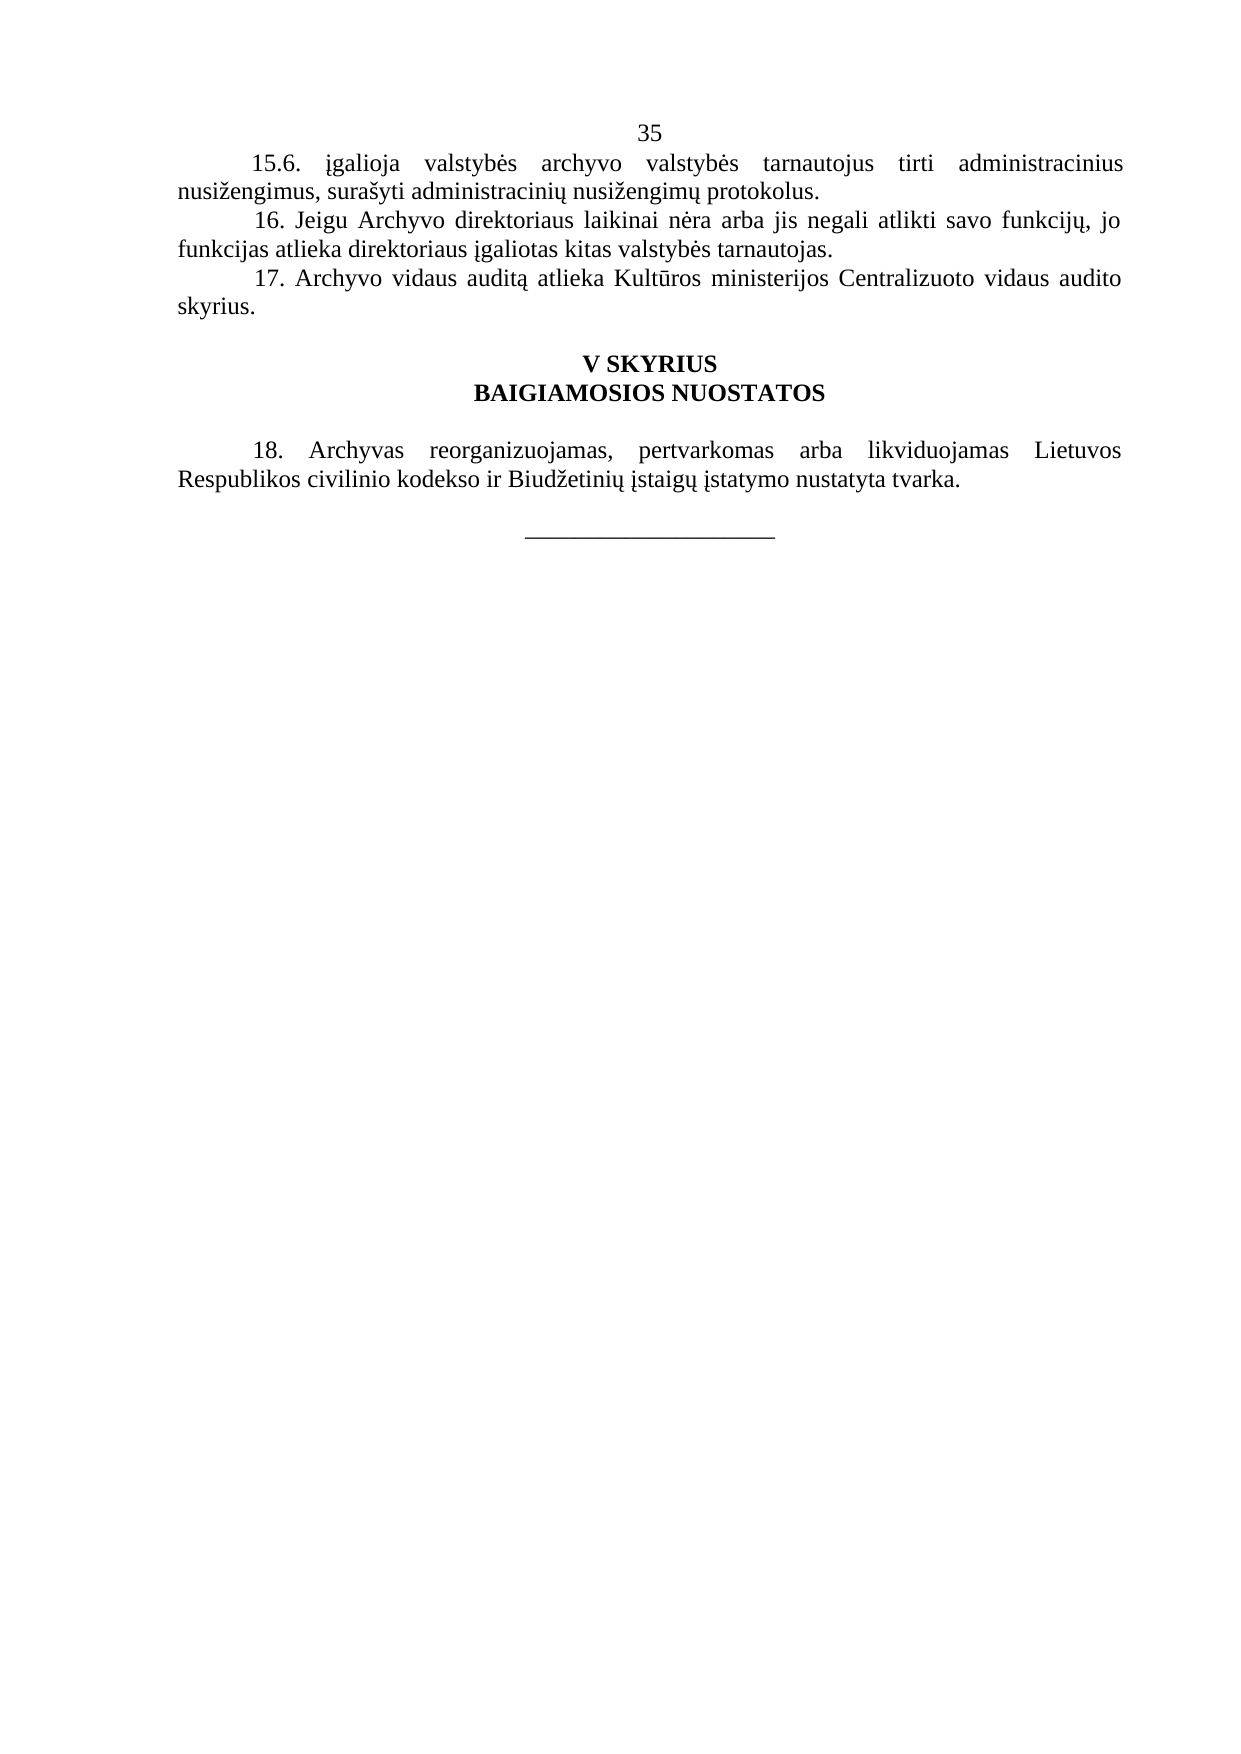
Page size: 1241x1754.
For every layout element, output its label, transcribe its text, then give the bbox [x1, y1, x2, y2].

text 15.6. įgalioja valstybės archyvo valstybės tarnautojus tirti administracinius nusižengimus, surašyti administracinių nusižengimų protokolus. [177, 148, 1124, 205]
text 18. Archyvas reorganizuojamas, pertvarkomas arba likviduojamas Lietuvos Respublikos civilinio kodekso ir Biudžetinių įstaigų įstatymo nustatyta tvarka. [177, 435, 1122, 493]
text BAIGIAMOSIOS NUOSTATOS [177, 378, 1122, 406]
text 16. Jeigu Archyvo direktoriaus laikinai nėra arba jis negali atlikti savo funkcijų, jo funkcijas atlieka direktoriaus įgaliotas kitas valstybės tarnautojas. [177, 205, 1122, 263]
text –––––––––––––––––––– [177, 521, 1122, 550]
text V SKYRIUS [177, 349, 1122, 378]
text 17. Archyvo vidaus auditą atlieka Kultūros ministerijos Centralizuoto vidaus audito skyrius. [177, 263, 1122, 320]
